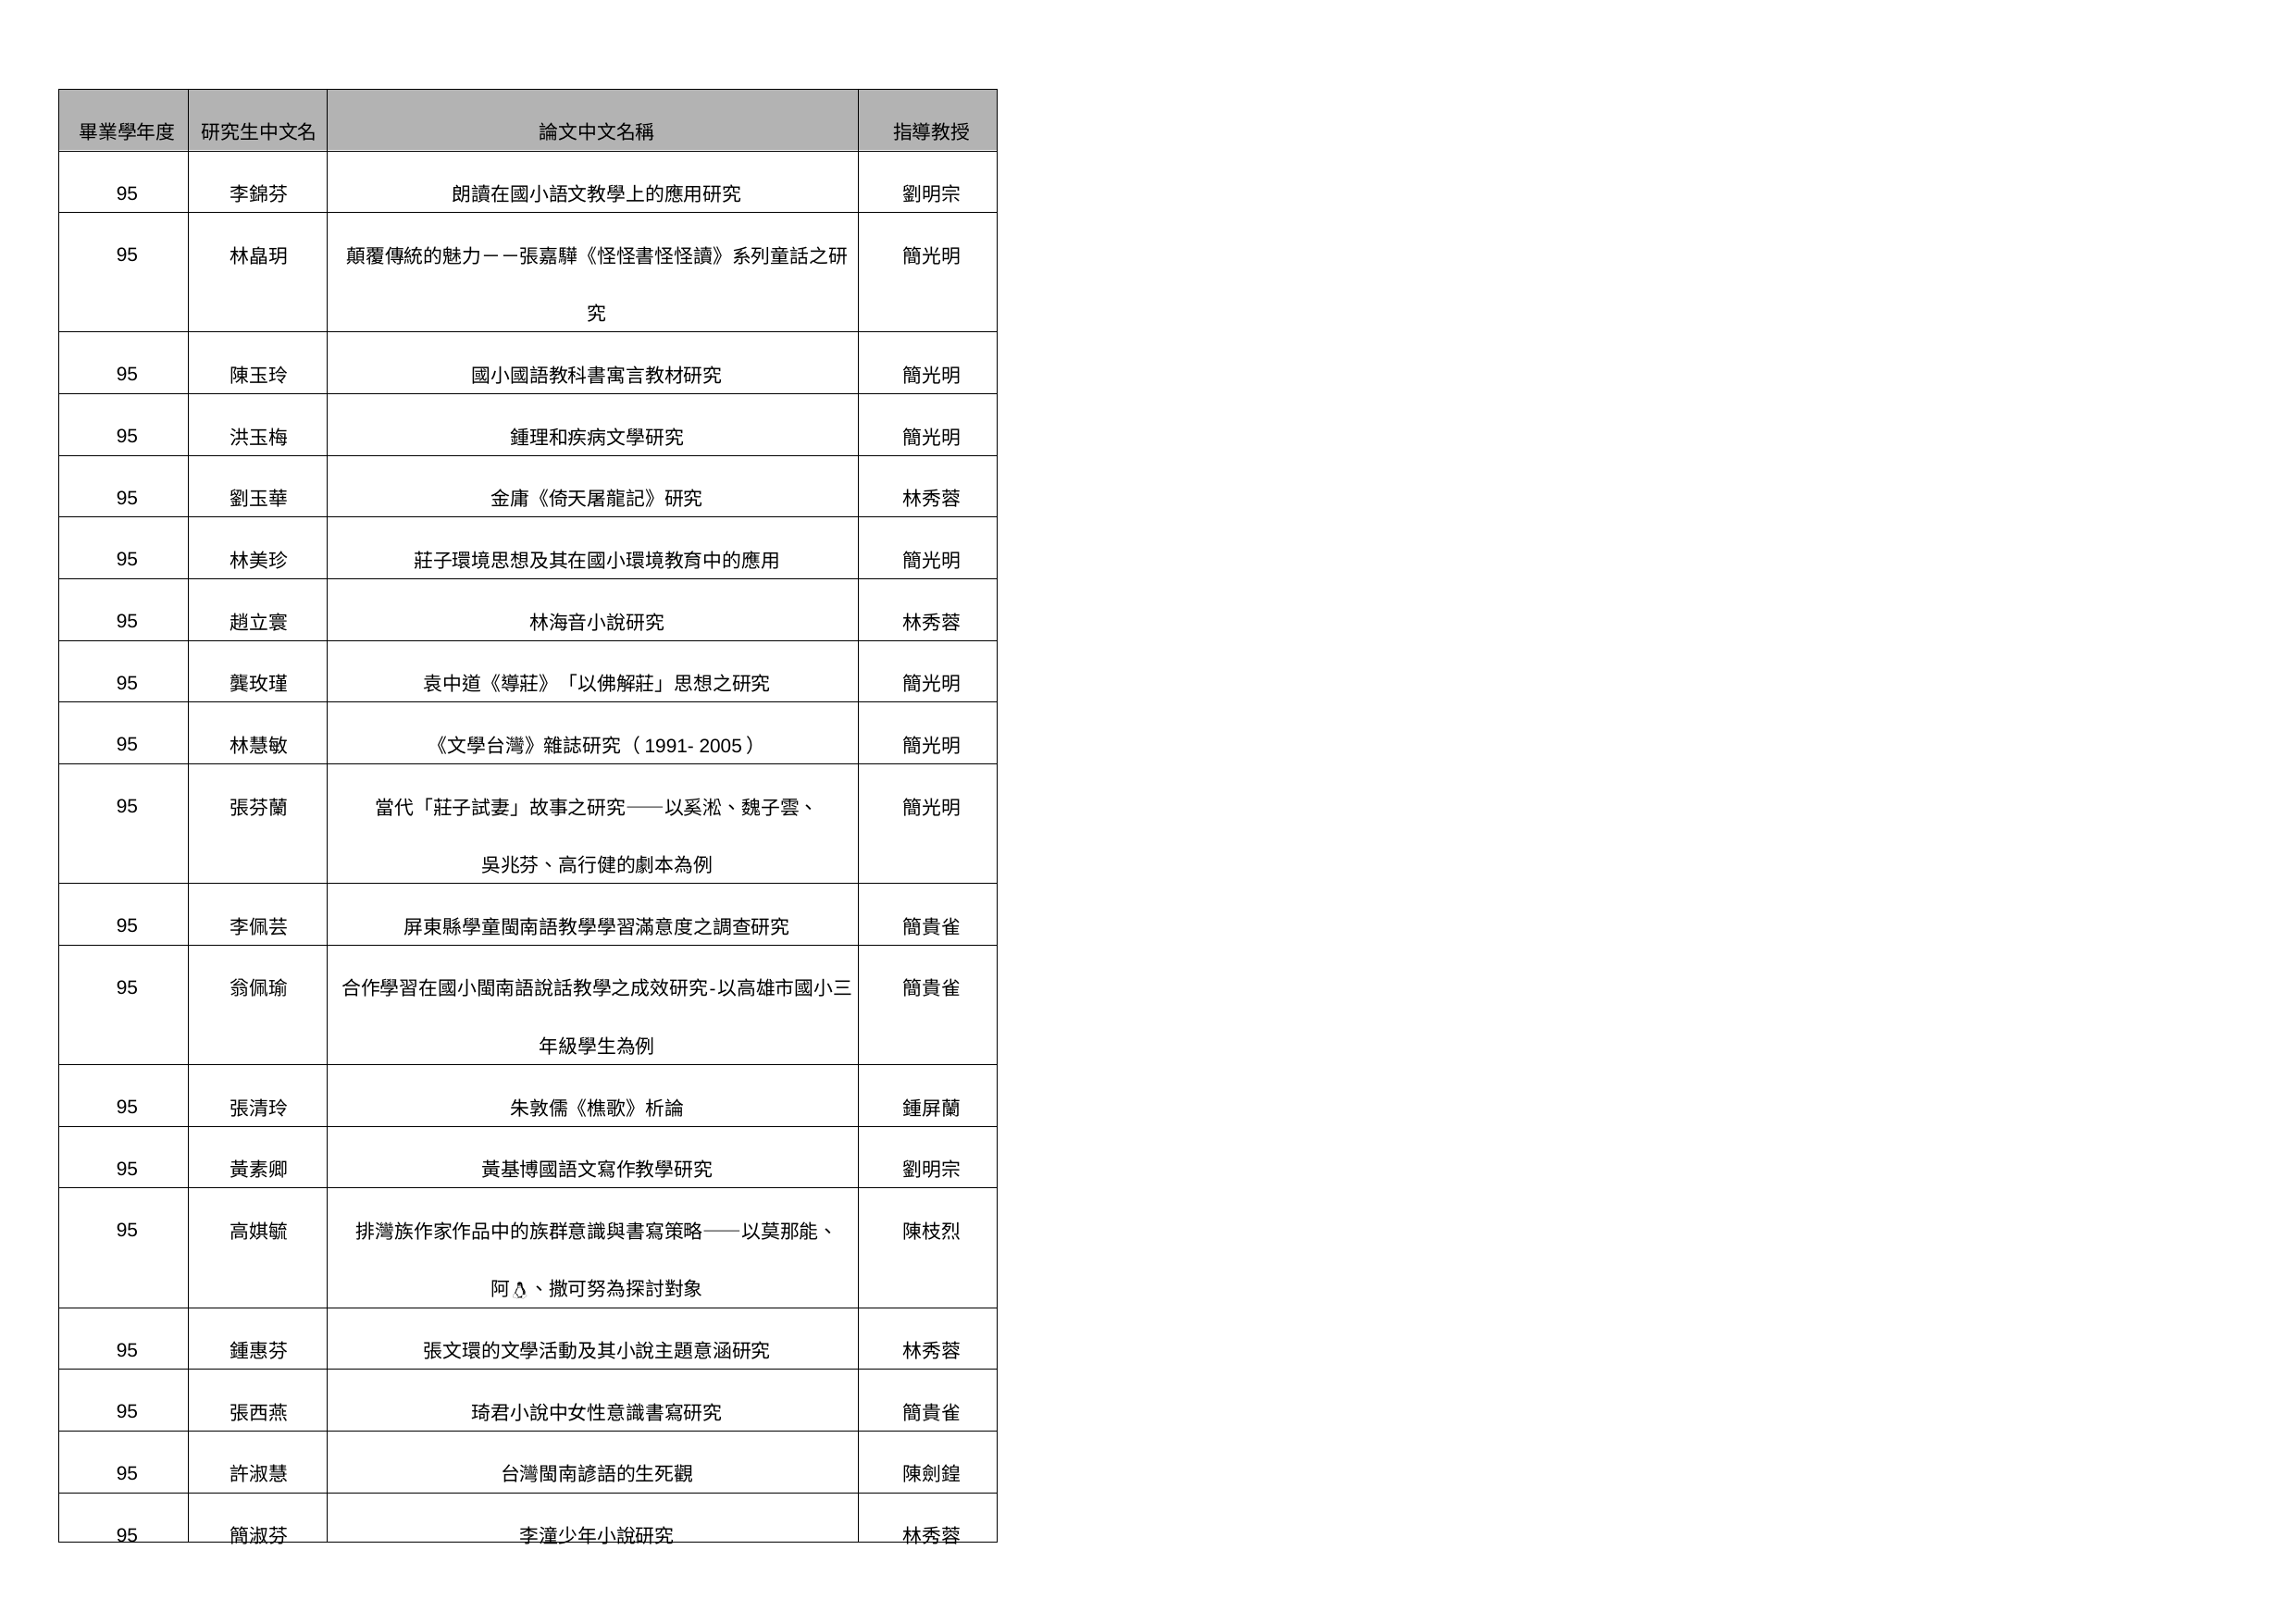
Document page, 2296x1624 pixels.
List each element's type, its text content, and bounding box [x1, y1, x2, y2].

table_cell 林秀蓉 [859, 579, 997, 640]
table_cell 陳劍鍠 [859, 1432, 997, 1492]
table_cell 高娸毓 [189, 1188, 327, 1307]
table_cell 林秀蓉 [859, 1308, 997, 1369]
table_cell 金庸《倚天屠龍記》研究 [328, 456, 858, 516]
table_cell 95 [59, 213, 188, 331]
table_cell 龔玫瑾 [189, 641, 327, 701]
table_header 論文中文名稱 [328, 90, 858, 150]
table_cell 《文學台灣》雜誌研究（1991- 2005） [328, 702, 858, 763]
table_cell 95 [59, 1370, 188, 1431]
table_cell 陳枝烈 [859, 1188, 997, 1307]
table_cell 95 [59, 702, 188, 763]
table_cell 簡光明 [859, 702, 997, 763]
table_cell 95 [59, 1432, 188, 1492]
table_cell 95 [59, 764, 188, 883]
table_cell 林海音小說研究 [328, 579, 858, 640]
table_cell 鍾惠芬 [189, 1308, 327, 1369]
table_cell 95 [59, 1065, 188, 1126]
table_cell 朱敦儒《樵歌》析論 [328, 1065, 858, 1126]
table_cell 趙立寰 [189, 579, 327, 640]
table_cell 琦君小說中女性意識書寫研究 [328, 1370, 858, 1431]
table_cell 當代「莊子試妻」故事之研究——以奚淞、魏子雲、 吳兆芬、高行健的劇本為例 [328, 764, 858, 883]
table_cell 鍾屏蘭 [859, 1065, 997, 1126]
table_cell 台灣閩南諺語的生死觀 [328, 1432, 858, 1492]
table_cell 排灣族作家作品中的族群意識與書寫策略——以莫那能、 阿、撒可努為探討對象 [328, 1188, 858, 1307]
table_cell 顛覆傳統的魅力－－張嘉驊《怪怪書怪怪讀》系列童話之研究 [328, 213, 858, 331]
table_cell 林秀蓉 [859, 1494, 997, 1542]
table_cell 李佩芸 [189, 884, 327, 945]
table_cell 簡貴雀 [859, 884, 997, 945]
table_header 指導教授 [859, 90, 997, 150]
table_cell 朗讀在國小語文教學上的應用研究 [328, 152, 858, 212]
table_cell 95 [59, 1494, 188, 1542]
table_cell 劉明宗 [859, 152, 997, 212]
table_cell 合作學習在國小閩南語說話教學之成效研究-以高雄市國小三年級學生為例 [328, 946, 858, 1064]
table_cell 林美珍 [189, 517, 327, 578]
table_cell 許淑慧 [189, 1432, 327, 1492]
table_cell 李潼少年小說研究 [328, 1494, 858, 1542]
table_cell 95 [59, 579, 188, 640]
table_cell 95 [59, 641, 188, 701]
table_cell 95 [59, 456, 188, 516]
table_cell 張清玲 [189, 1065, 327, 1126]
table_cell 95 [59, 1188, 188, 1307]
table_header 研究生中文名 [189, 90, 327, 150]
table_cell 林慧敏 [189, 702, 327, 763]
table_cell 劉明宗 [859, 1127, 997, 1187]
table_cell 簡光明 [859, 641, 997, 701]
table_cell 95 [59, 332, 188, 393]
table_cell 黃基博國語文寫作教學研究 [328, 1127, 858, 1187]
table_cell 張文環的文學活動及其小說主題意涵研究 [328, 1308, 858, 1369]
table_cell 簡貴雀 [859, 946, 997, 1064]
table_cell 林秀蓉 [859, 456, 997, 516]
table_cell 簡光明 [859, 517, 997, 578]
table_cell 簡光明 [859, 213, 997, 331]
table_cell 簡光明 [859, 394, 997, 455]
table_header 畢業學年度 [59, 90, 188, 150]
table_cell 翁佩瑜 [189, 946, 327, 1064]
table_cell 簡光明 [859, 764, 997, 883]
table_cell 95 [59, 394, 188, 455]
table_cell 屏東縣學童閩南語教學學習滿意度之調查研究 [328, 884, 858, 945]
table_cell 簡貴雀 [859, 1370, 997, 1431]
table_cell 95 [59, 884, 188, 945]
table_cell 95 [59, 152, 188, 212]
table_cell 簡淑芬 [189, 1494, 327, 1542]
table_cell 95 [59, 1308, 188, 1369]
table_cell 莊子環境思想及其在國小環境教育中的應用 [328, 517, 858, 578]
table_cell 袁中道《導莊》「以佛解莊」思想之研究 [328, 641, 858, 701]
table_cell 95 [59, 1127, 188, 1187]
table_cell 劉玉華 [189, 456, 327, 516]
table_cell 張西燕 [189, 1370, 327, 1431]
table_cell 鍾理和疾病文學研究 [328, 394, 858, 455]
table_cell 95 [59, 946, 188, 1064]
table_cell 林皛玥 [189, 213, 327, 331]
table_cell 陳玉玲 [189, 332, 327, 393]
table_cell 國小國語教科書寓言教材研究 [328, 332, 858, 393]
table_cell 黃素卿 [189, 1127, 327, 1187]
table_cell 95 [59, 517, 188, 578]
table_cell 張芬蘭 [189, 764, 327, 883]
table_cell 簡光明 [859, 332, 997, 393]
table_cell 李錦芬 [189, 152, 327, 212]
table_cell 洪玉梅 [189, 394, 327, 455]
